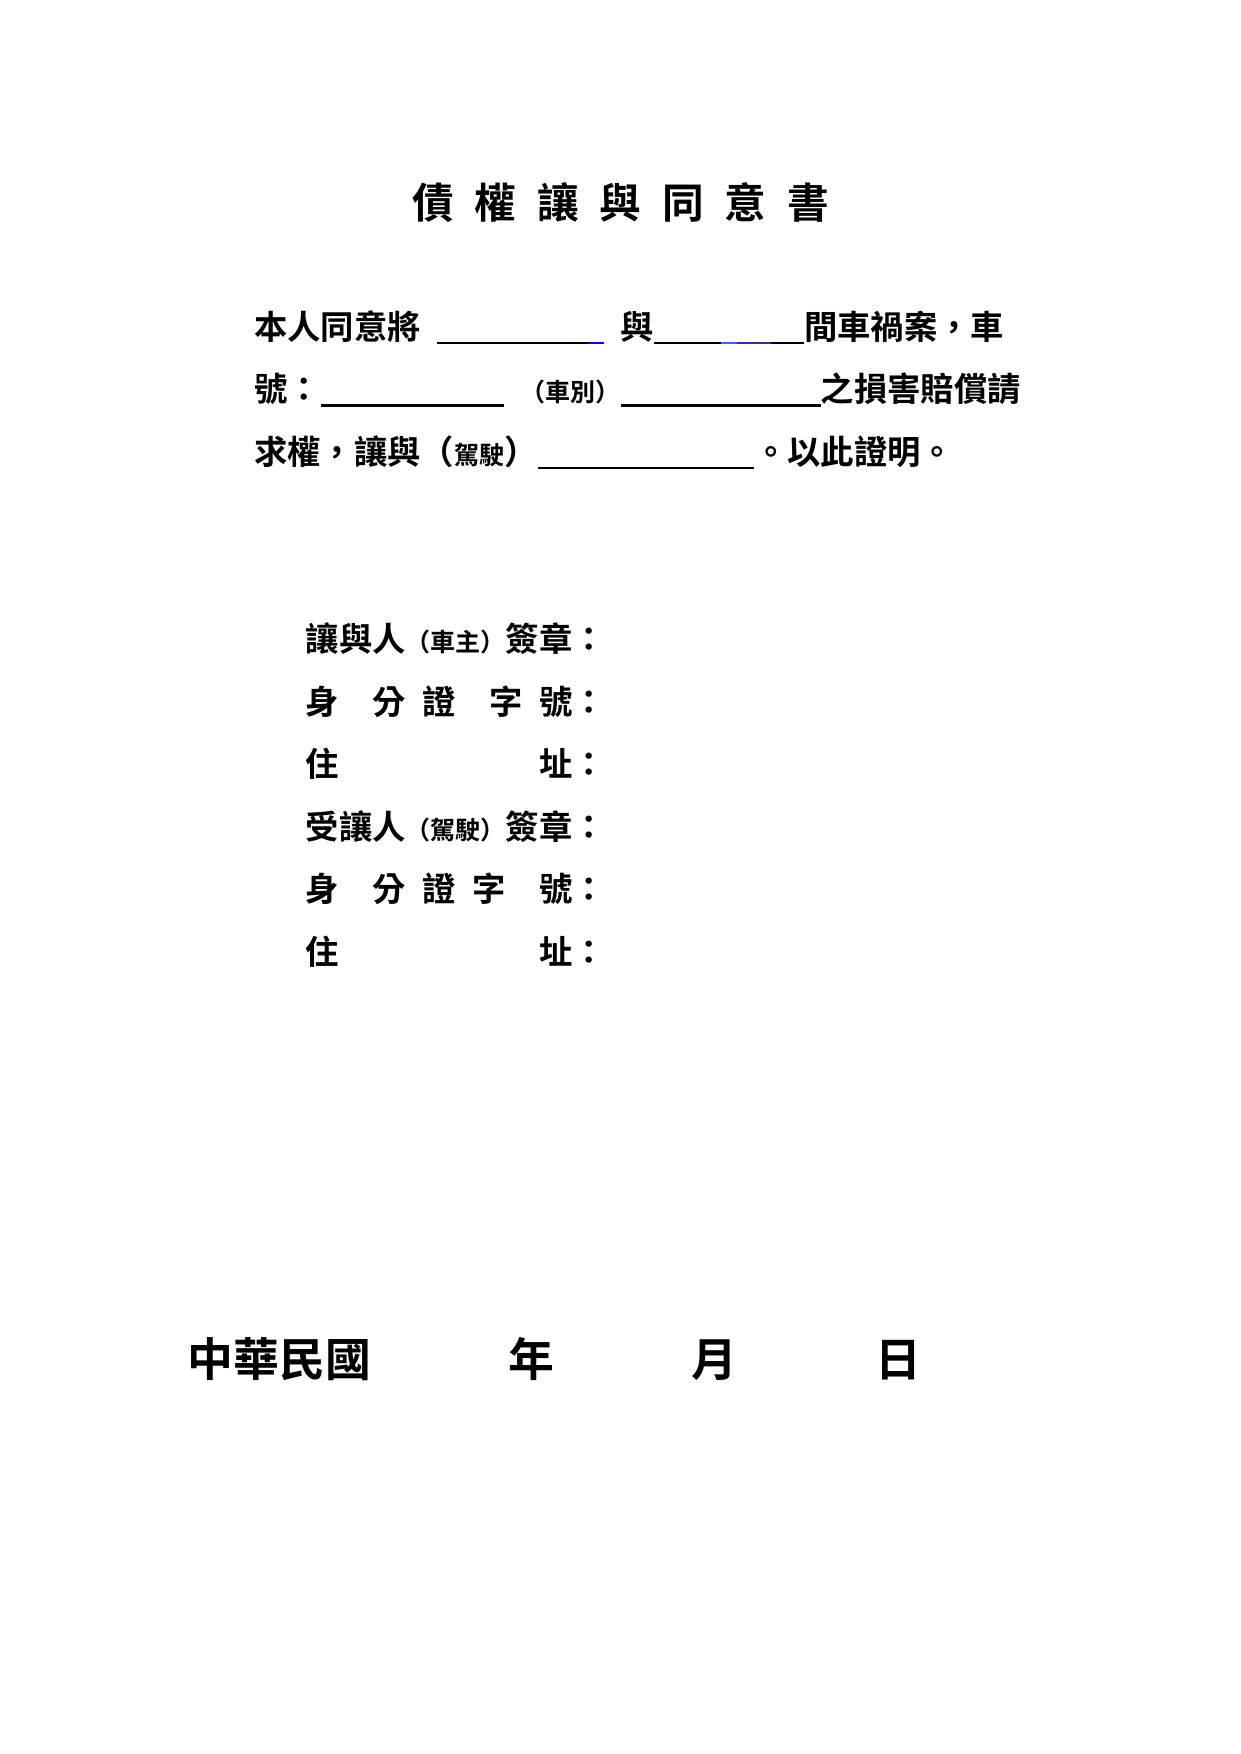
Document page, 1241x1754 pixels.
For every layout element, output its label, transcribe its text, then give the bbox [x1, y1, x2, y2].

text 受讓人（駕駛）簽章： [187, 783, 1053, 846]
text 身 分 證 字 號： [187, 658, 1053, 721]
text 讓與人（車主）簽章： [187, 596, 1053, 658]
text 中華民國 年 月 日 [187, 1283, 1053, 1408]
text 住 址： [187, 908, 1053, 971]
text 身 分 證 字 號： [187, 846, 1053, 908]
text 求權，讓與（駕駛） 。以此證明。 [254, 408, 1053, 471]
text 號： （車別） 之損害賠償請 [254, 346, 1053, 408]
text 債 權 讓 與 同 意 書 [187, 158, 1053, 221]
text 本人同意將 與 間車禍案，車 [254, 283, 1053, 346]
text 住 址： [187, 721, 1053, 783]
